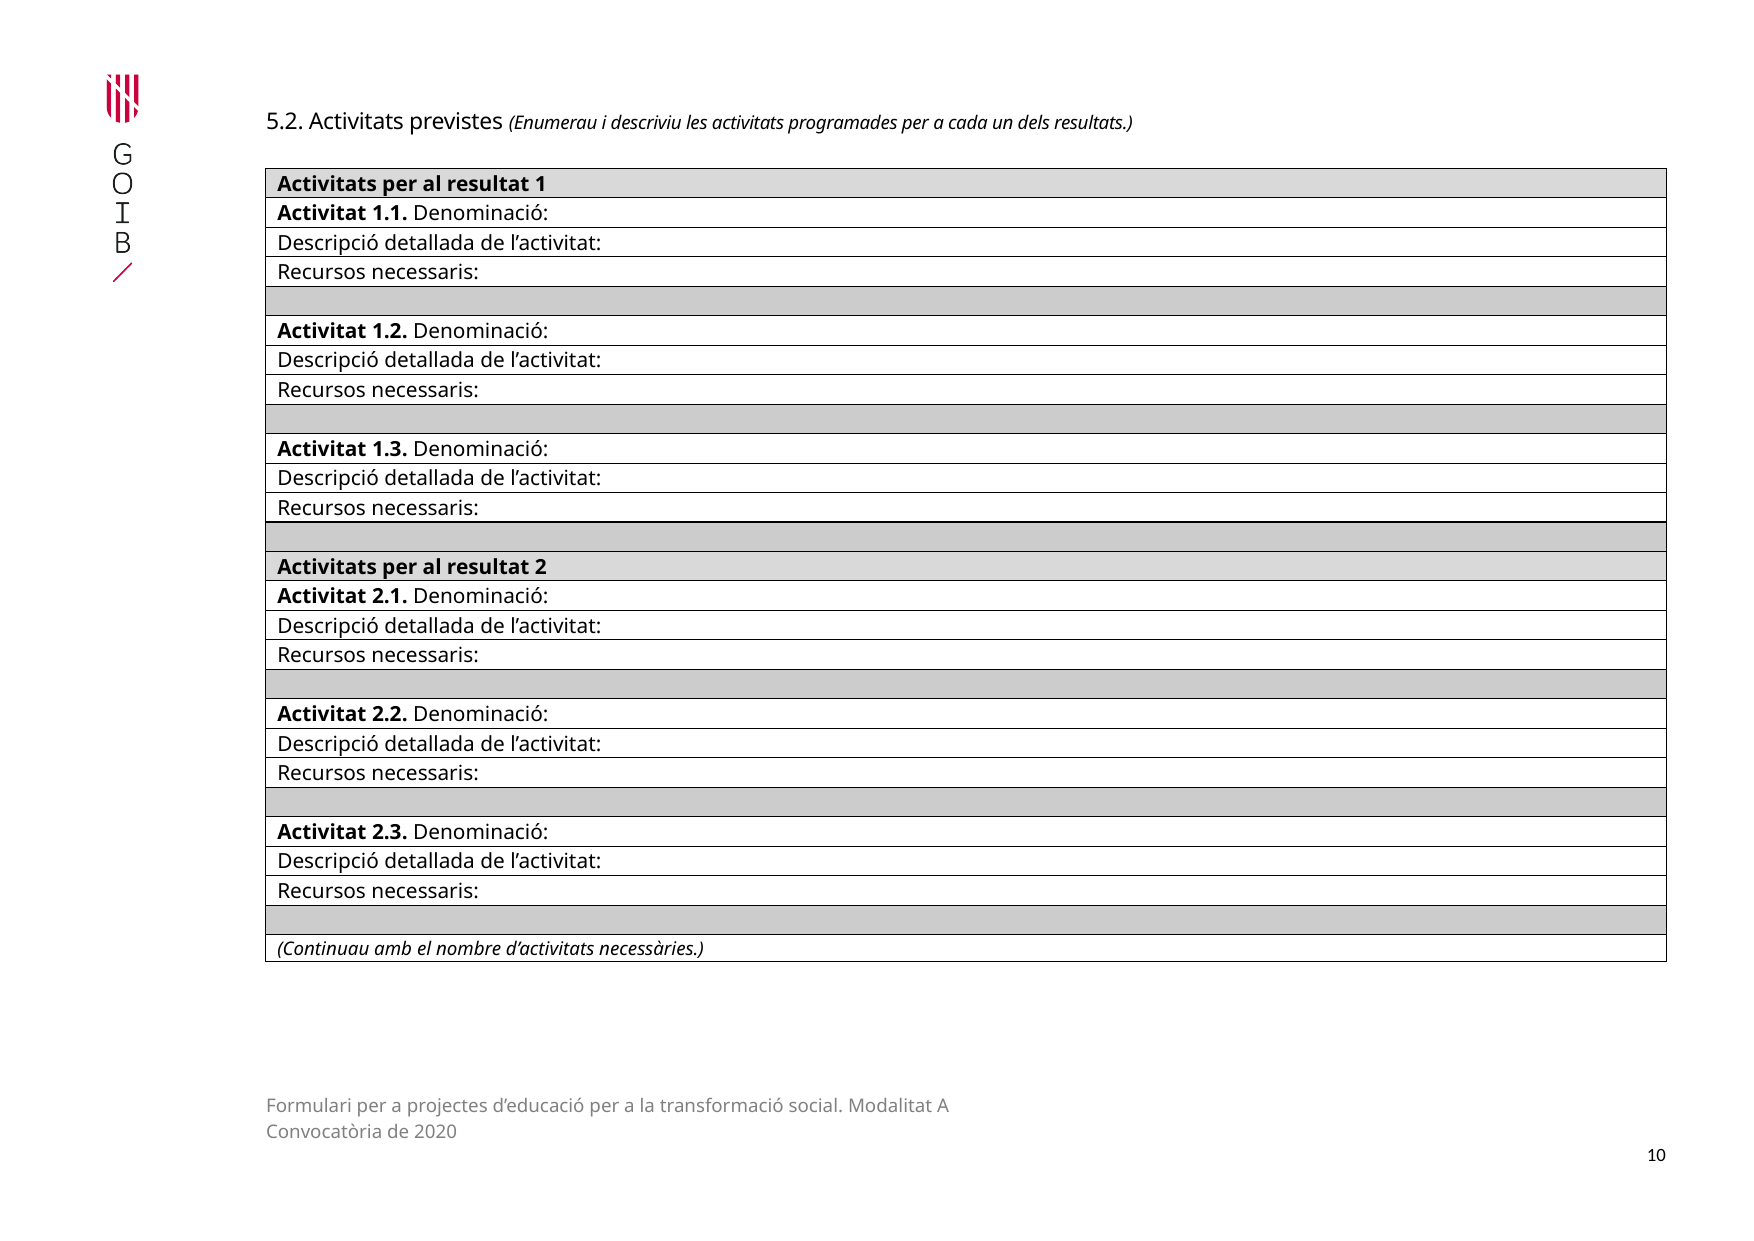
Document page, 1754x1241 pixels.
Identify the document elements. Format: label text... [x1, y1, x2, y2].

table_header Activitats per al resultat 1 [266, 169, 1666, 197]
table_cell Descripció detallada de l’activitat: [266, 847, 1666, 875]
table_cell Descripció detallada de l’activitat: [266, 228, 1666, 256]
table_cell Descripció detallada de l’activitat: [266, 611, 1666, 639]
table_cell [266, 906, 1666, 934]
table_cell Descripció detallada de l’activitat: [266, 729, 1666, 757]
text 5.2. Activitats previstes (Enumerau i descriviu les activitats programades per a cada un dels resultats.) [266, 105, 1665, 136]
table_cell Recursos necessaris: [266, 375, 1666, 403]
table_cell [266, 788, 1666, 816]
table_cell Descripció detallada de l’activitat: [266, 346, 1666, 374]
table_cell Recursos necessaris: [266, 758, 1666, 787]
picture [78, 51, 167, 313]
table_cell Recursos necessaris: [266, 876, 1666, 904]
table_cell (Continuau amb el nombre d’activitats necessàries.) [266, 935, 1666, 961]
table_cell Activitat 2.1. Denominació: [266, 581, 1666, 610]
table_cell Activitat 1.1. Denominació: [266, 198, 1666, 227]
table_cell Recursos necessaris: [266, 493, 1666, 521]
table_cell [266, 670, 1666, 698]
table_cell Recursos necessaris: [266, 257, 1666, 286]
table_cell Activitat 1.3. Denominació: [266, 434, 1666, 462]
table_cell Activitats per al resultat 2 [266, 552, 1666, 580]
table_cell Activitat 2.3. Denominació: [266, 817, 1666, 846]
table_cell [266, 523, 1666, 551]
table_cell Activitat 1.2. Denominació: [266, 316, 1666, 344]
table_cell Recursos necessaris: [266, 640, 1666, 669]
table_cell [266, 405, 1666, 433]
table_cell Activitat 2.2. Denominació: [266, 699, 1666, 728]
table_cell Descripció detallada de l’activitat: [266, 464, 1666, 492]
table_cell [266, 287, 1666, 315]
